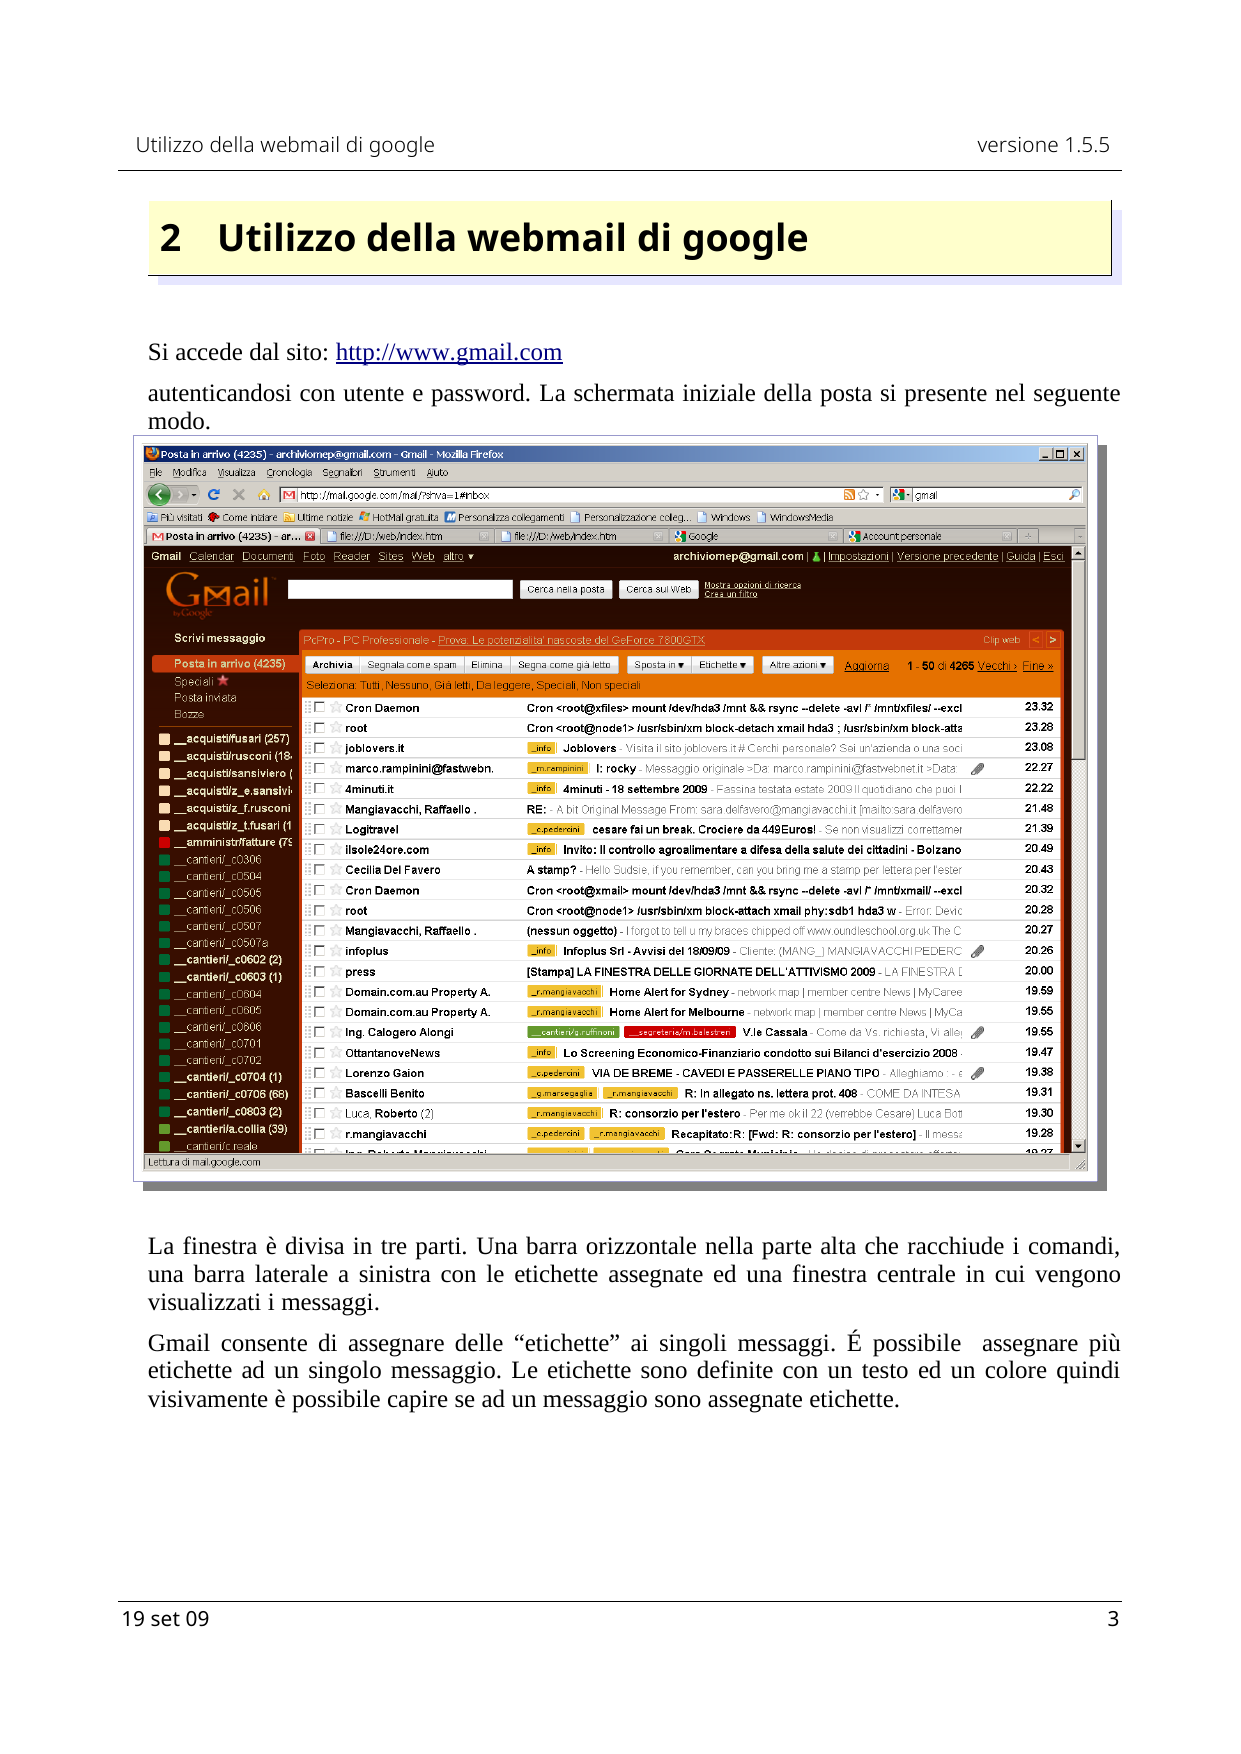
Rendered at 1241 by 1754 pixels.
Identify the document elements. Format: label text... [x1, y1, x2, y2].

subtitle Utilizzo della webmail di google [149, 201, 1111, 274]
text La finestra è divisa in tre parti. Una barra orizzontale nella parte alta che racchiude i comandi, una barra laterale a sinistra con le etichette assegnate ed una finestra centrale in cui vengono visualizzati i messaggi. [148, 1232, 1122, 1316]
picture [141, 443, 1088, 1172]
text Si accede dal sito: http://www.gmail.com [148, 338, 1122, 366]
text Gmail consente di assegnare delle “etichette” ai singoli messaggi. É possibile assegnare più etichette ad un singolo messaggio. Le etichette sono definite con un testo ed un colore quindi visivamente è possibile capire se ad un messaggio sono assegnate etichette. [148, 1328, 1122, 1412]
text autenticandosi con utente e password. La schermata iniziale della posta si presente nel seguente modo. [148, 379, 1122, 435]
